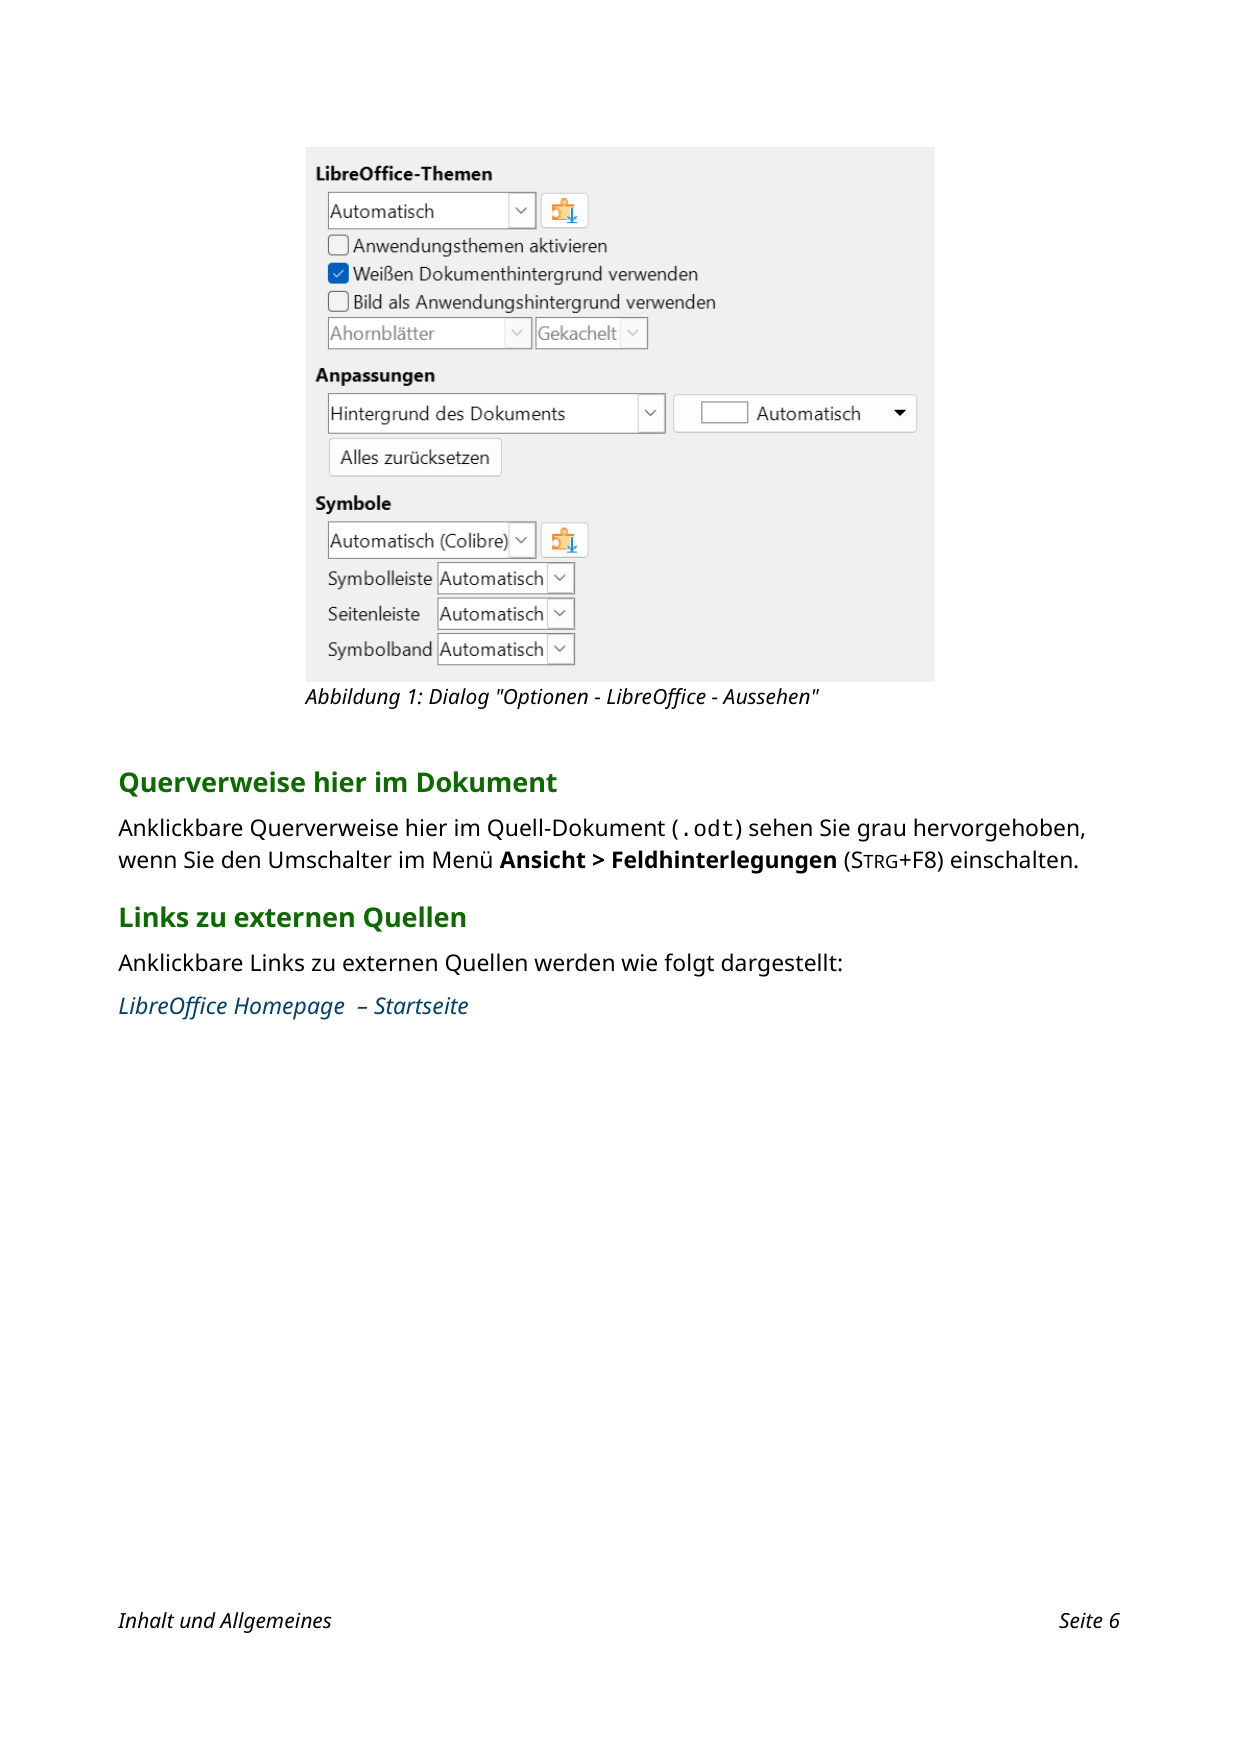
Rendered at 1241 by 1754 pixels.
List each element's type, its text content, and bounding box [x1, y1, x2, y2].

text Abbildung 1: Dialog "Optionen - LibreOffice - Aussehen" [306, 682, 935, 711]
subtitle Querverweise hier im Dokument [118, 764, 1122, 801]
text LibreOffice Homepage – Startseite [118, 990, 1122, 1021]
picture [305, 147, 935, 682]
text Anklickbare Querverweise hier im Quell-Dokument (.odt) sehen Sie grau hervorgehoben, wenn Sie den Umschalter im Menü Ansicht > Feldhinterlegungen (Strg+F8) einschalten. [118, 812, 1122, 875]
subtitle Links zu externen Quellen [118, 899, 1122, 936]
text Anklickbare Links zu externen Quellen werden wie folgt dargestellt: [118, 947, 1122, 978]
